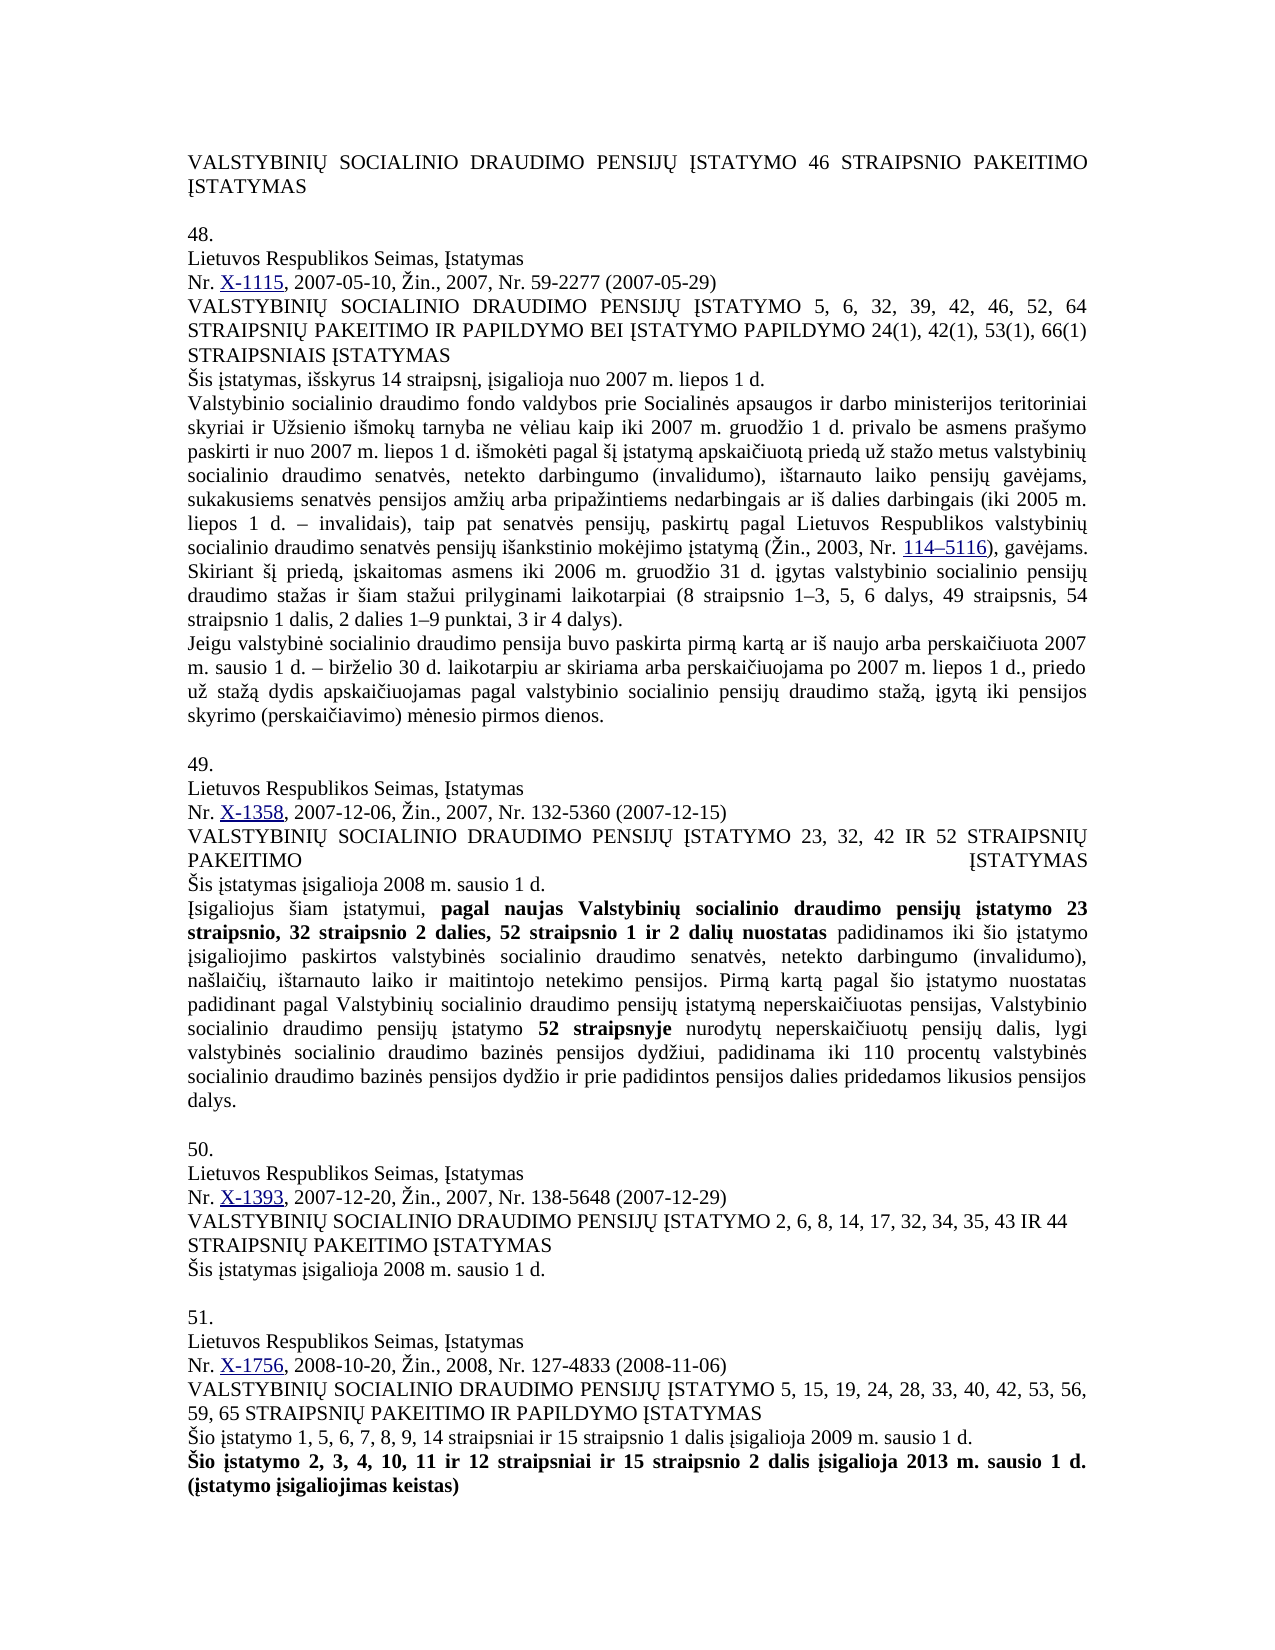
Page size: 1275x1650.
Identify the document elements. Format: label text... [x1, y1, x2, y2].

text 51. [187, 1305, 1088, 1329]
text VALSTYBINIŲ SOCIALINIO DRAUDIMO PENSIJŲ ĮSTATYMO 46 STRAIPSNIO PAKEITIMO ĮSTATYMAS [187, 150, 1088, 198]
text Šio įstatymo 2, 3, 4, 10, 11 ir 12 straipsniai ir 15 straipsnio 2 dalis įsigalioja 2013 m. sausio 1 d. (įstatymo įsigaliojimas keistas) [187, 1449, 1087, 1497]
text Lietuvos Respublikos Seimas, Įstatymas [187, 776, 1088, 800]
text Įsigaliojus šiam įstatymui, pagal naujas Valstybinių socialinio draudimo pensijų įstatymo 23 straipsnio, 32 straipsnio 2 dalies, 52 straipsnio 1 ir 2 dalių nuostatas padidinamos iki šio įstatymo įsigaliojimo paskirtos valstybinės socialinio draudimo senatvės, netekto darbingumo (invalidumo), našlaičių, ištarnauto laiko ir maitintojo netekimo pensijos. Pirmą kartą pagal šio įstatymo nuostatas padidinant pagal Valstybinių socialinio draudimo pensijų įstatymą neperskaičiuotas pensijas, Valstybinio socialinio draudimo pensijų įstatymo 52 straipsnyje nurodytų neperskaičiuotų pensijų dalis, lygi valstybinės socialinio draudimo bazinės pensijos dydžiui, padidinama iki 110 procentų valstybinės socialinio draudimo bazinės pensijos dydžio ir prie padidintos pensijos dalies pridedamos likusios pensijos dalys. [187, 896, 1088, 1112]
text Jeigu valstybinė socialinio draudimo pensija buvo paskirta pirmą kartą ar iš naujo arba perskaičiuota 2007 m. sausio 1 d. – birželio 30 d. laikotarpiu ar skiriama arba perskaičiuojama po 2007 m. liepos 1 d., priedo už stažą dydis apskaičiuojamas pagal valstybinio socialinio pensijų draudimo stažą, įgytą iki pensijos skyrimo (perskaičiavimo) mėnesio pirmos dienos. [187, 631, 1088, 727]
text Nr. X-1393, 2007-12-20, Žin., 2007, Nr. 138-5648 (2007-12-29) [187, 1185, 1088, 1209]
text 49. [187, 752, 1088, 776]
text Lietuvos Respublikos Seimas, Įstatymas [187, 1329, 1088, 1353]
text VALSTYBINIŲ SOCIALINIO DRAUDIMO PENSIJŲ ĮSTATYMO 2, 6, 8, 14, 17, 32, 34, 35, 43 IR 44 STRAIPSNIŲ PAKEITIMO ĮSTATYMAS [187, 1209, 1088, 1257]
text Šis įstatymas įsigalioja 2008 m. sausio 1 d. [187, 1257, 1088, 1281]
text VALSTYBINIŲ SOCIALINIO DRAUDIMO PENSIJŲ ĮSTATYMO 5, 6, 32, 39, 42, 46, 52, 64 STRAIPSNIŲ PAKEITIMO IR PAPILDYMO BEI ĮSTATYMO PAPILDYMO 24(1), 42(1), 53(1), 66(1) STRAIPSNIAIS ĮSTATYMAS [187, 294, 1088, 367]
text Lietuvos Respublikos Seimas, Įstatymas [187, 1161, 1088, 1185]
text VALSTYBINIŲ SOCIALINIO DRAUDIMO PENSIJŲ ĮSTATYMO 5, 15, 19, 24, 28, 33, 40, 42, 53, 56, 59, 65 STRAIPSNIŲ PAKEITIMO IR PAPILDYMO ĮSTATYMAS [187, 1377, 1088, 1425]
text Valstybinio socialinio draudimo fondo valdybos prie Socialinės apsaugos ir darbo ministerijos teritoriniai skyriai ir Užsienio išmokų tarnyba ne vėliau kaip iki 2007 m. gruodžio 1 d. privalo be asmens prašymo paskirti ir nuo 2007 m. liepos 1 d. išmokėti pagal šį įstatymą apskaičiuotą priedą už stažo metus valstybinių socialinio draudimo senatvės, netekto darbingumo (invalidumo), ištarnauto laiko pensijų gavėjams, sukakusiems senatvės pensijos amžių arba pripažintiems nedarbingais ar iš dalies darbingais (iki 2005 m. liepos 1 d. – invalidais), taip pat senatvės pensijų, paskirtų pagal Lietuvos Respublikos valstybinių socialinio draudimo senatvės pensijų išankstinio mokėjimo įstatymą (Žin., 2003, Nr. 114–5116), gavėjams. Skiriant šį priedą, įskaitomas asmens iki 2006 m. gruodžio 31 d. įgytas valstybinio socialinio pensijų draudimo stažas ir šiam stažui prilyginami laikotarpiai (8 straipsnio 1–3, 5, 6 dalys, 49 straipsnis, 54 straipsnio 1 dalis, 2 dalies 1–9 punktai, 3 ir 4 dalys). [187, 391, 1088, 631]
text VALSTYBINIŲ SOCIALINIO DRAUDIMO PENSIJŲ ĮSTATYMO 23, 32, 42 IR 52 STRAIPSNIŲ PAKEITIMO ĮSTATYMAS Šis įstatymas įsigalioja 2008 m. sausio 1 d. [187, 824, 1088, 896]
text Šis įstatymas, išskyrus 14 straipsnį, įsigalioja nuo 2007 m. liepos 1 d. [187, 367, 1088, 391]
text 48. [187, 222, 1088, 246]
text Nr. X-1358, 2007-12-06, Žin., 2007, Nr. 132-5360 (2007-12-15) [187, 800, 1088, 824]
text Nr. X-1756, 2008-10-20, Žin., 2008, Nr. 127-4833 (2008-11-06) [187, 1353, 1088, 1377]
text Šio įstatymo 1, 5, 6, 7, 8, 9, 14 straipsniai ir 15 straipsnio 1 dalis įsigalioja 2009 m. sausio 1 d. [187, 1425, 1087, 1449]
text Nr. X-1115, 2007-05-10, Žin., 2007, Nr. 59-2277 (2007-05-29) [187, 270, 1088, 294]
text Lietuvos Respublikos Seimas, Įstatymas [187, 246, 1088, 270]
text 50. [187, 1137, 1088, 1161]
